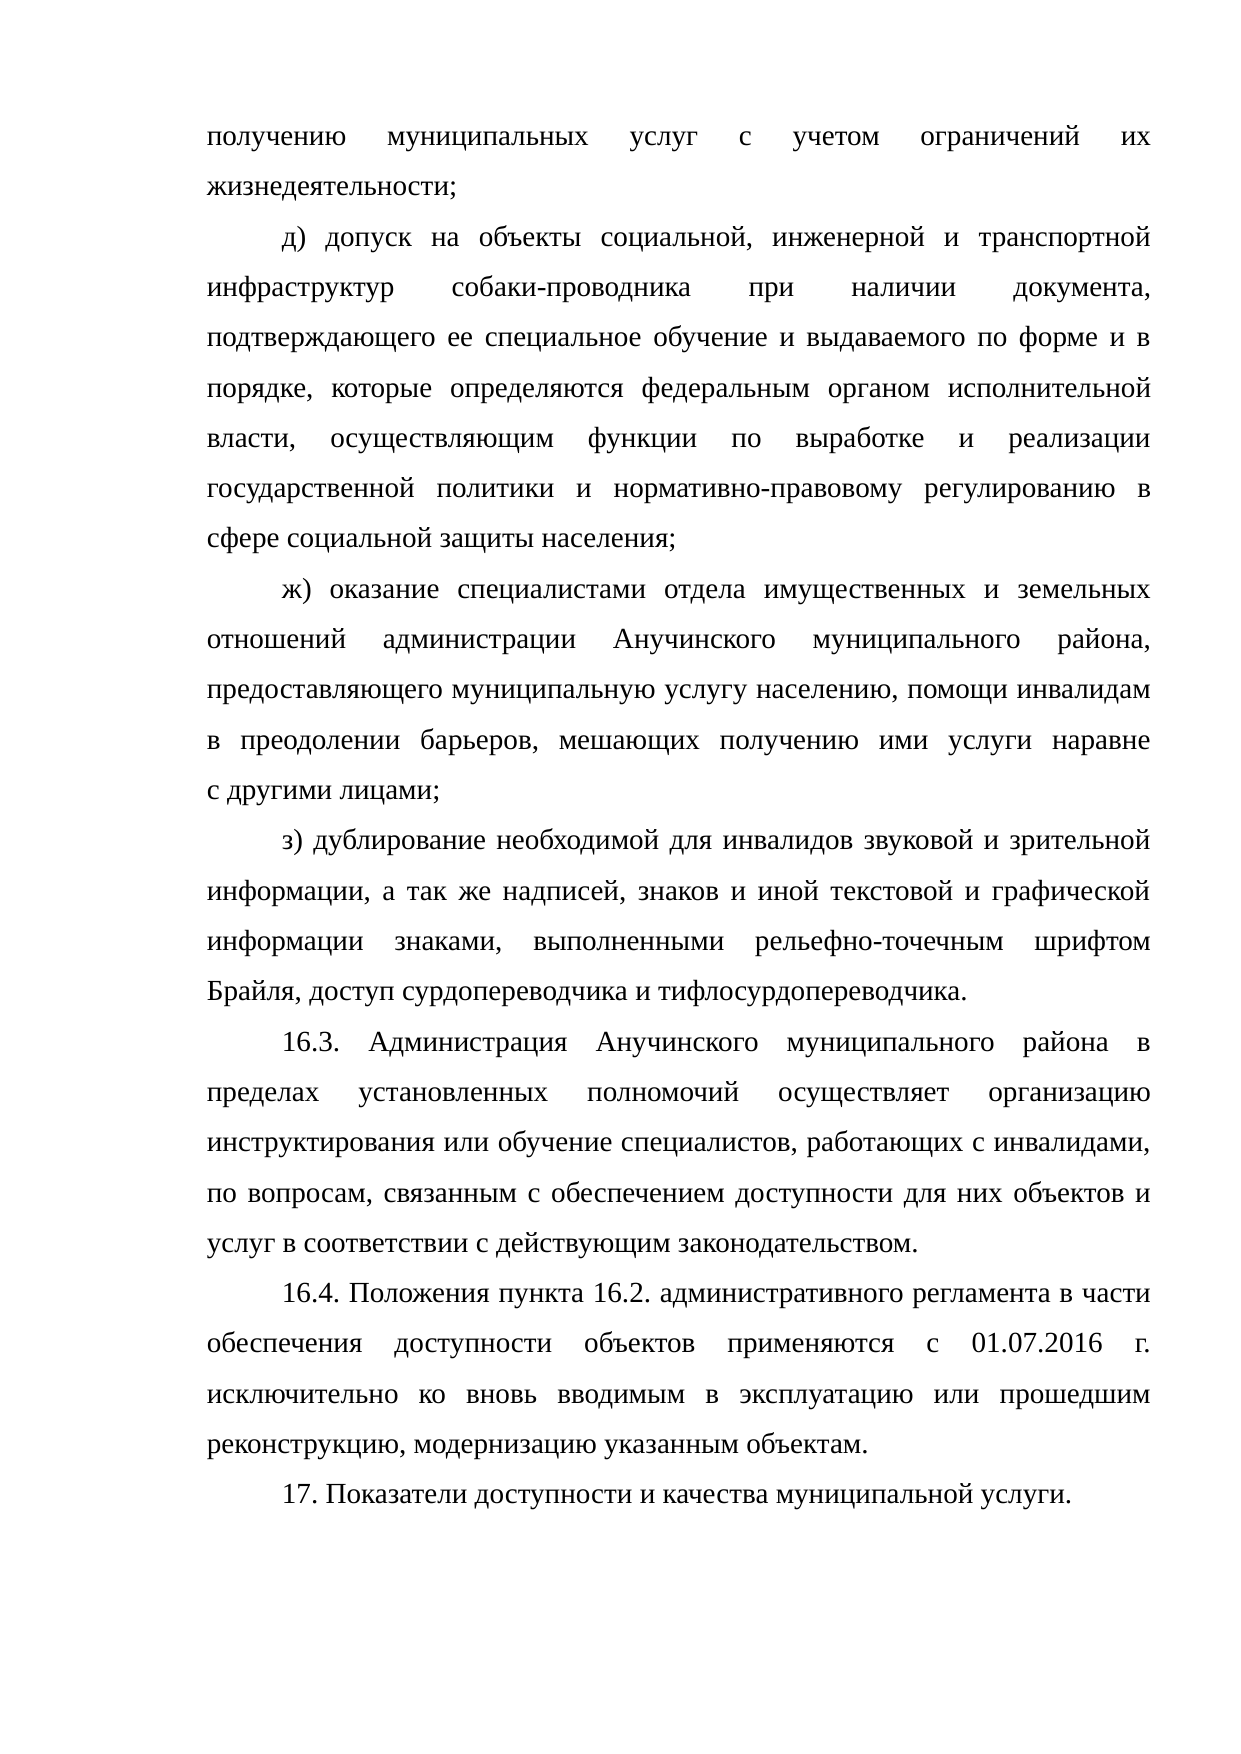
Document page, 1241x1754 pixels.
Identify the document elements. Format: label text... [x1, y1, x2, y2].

text д) допуск на объекты социальной, инженерной и транспортной инфраструктур собаки-проводника при наличии документа, подтверждающего ее специальное обучение и выдаваемого по форме и в порядке, которые определяются федеральным органом исполнительной власти, осуществляющим функции по выработке и реализации государственной политики и нормативно-правовому регулированию в сфере социальной защиты населения; [207, 219, 1152, 554]
text з) дублирование необходимой для инвалидов звуковой и зрительной информации, а так же надписей, знаков и иной текстовой и графической информации знаками, выполненными рельефно-точечным шрифтом Брайля, доступ сурдопереводчика и тифлосурдопереводчика. [207, 822, 1152, 1007]
text 16.3. Администрация Анучинского муниципального района в пределах установленных полномочий осуществляет организацию инструктирования или обучение специалистов, работающих с инвалидами, по вопросам, связанным с обеспечением доступности для них объектов и услуг в соответствии с действующим законодательством. [207, 1024, 1152, 1258]
text получению муниципальных услуг с учетом ограничений их жизнедеятельности; [207, 118, 1152, 202]
text 16.4. Положения пункта 16.2. административного регламента в части обеспечения доступности объектов применяются с 01.07.2016 г. исключительно ко вновь вводимым в эксплуатацию или прошедшим реконструкцию, модернизацию указанным объектам. [207, 1275, 1152, 1460]
text 17. Показатели доступности и качества муниципальной услуги. [207, 1477, 1152, 1510]
text ж) оказание специалистами отдела имущественных и земельных отношений администрации Анучинского муниципального района, предоставляющего муниципальную услугу населению, помощи инвалидам в преодолении барьеров, мешающих получению ими услуги наравне с другими лицами; [207, 571, 1152, 806]
